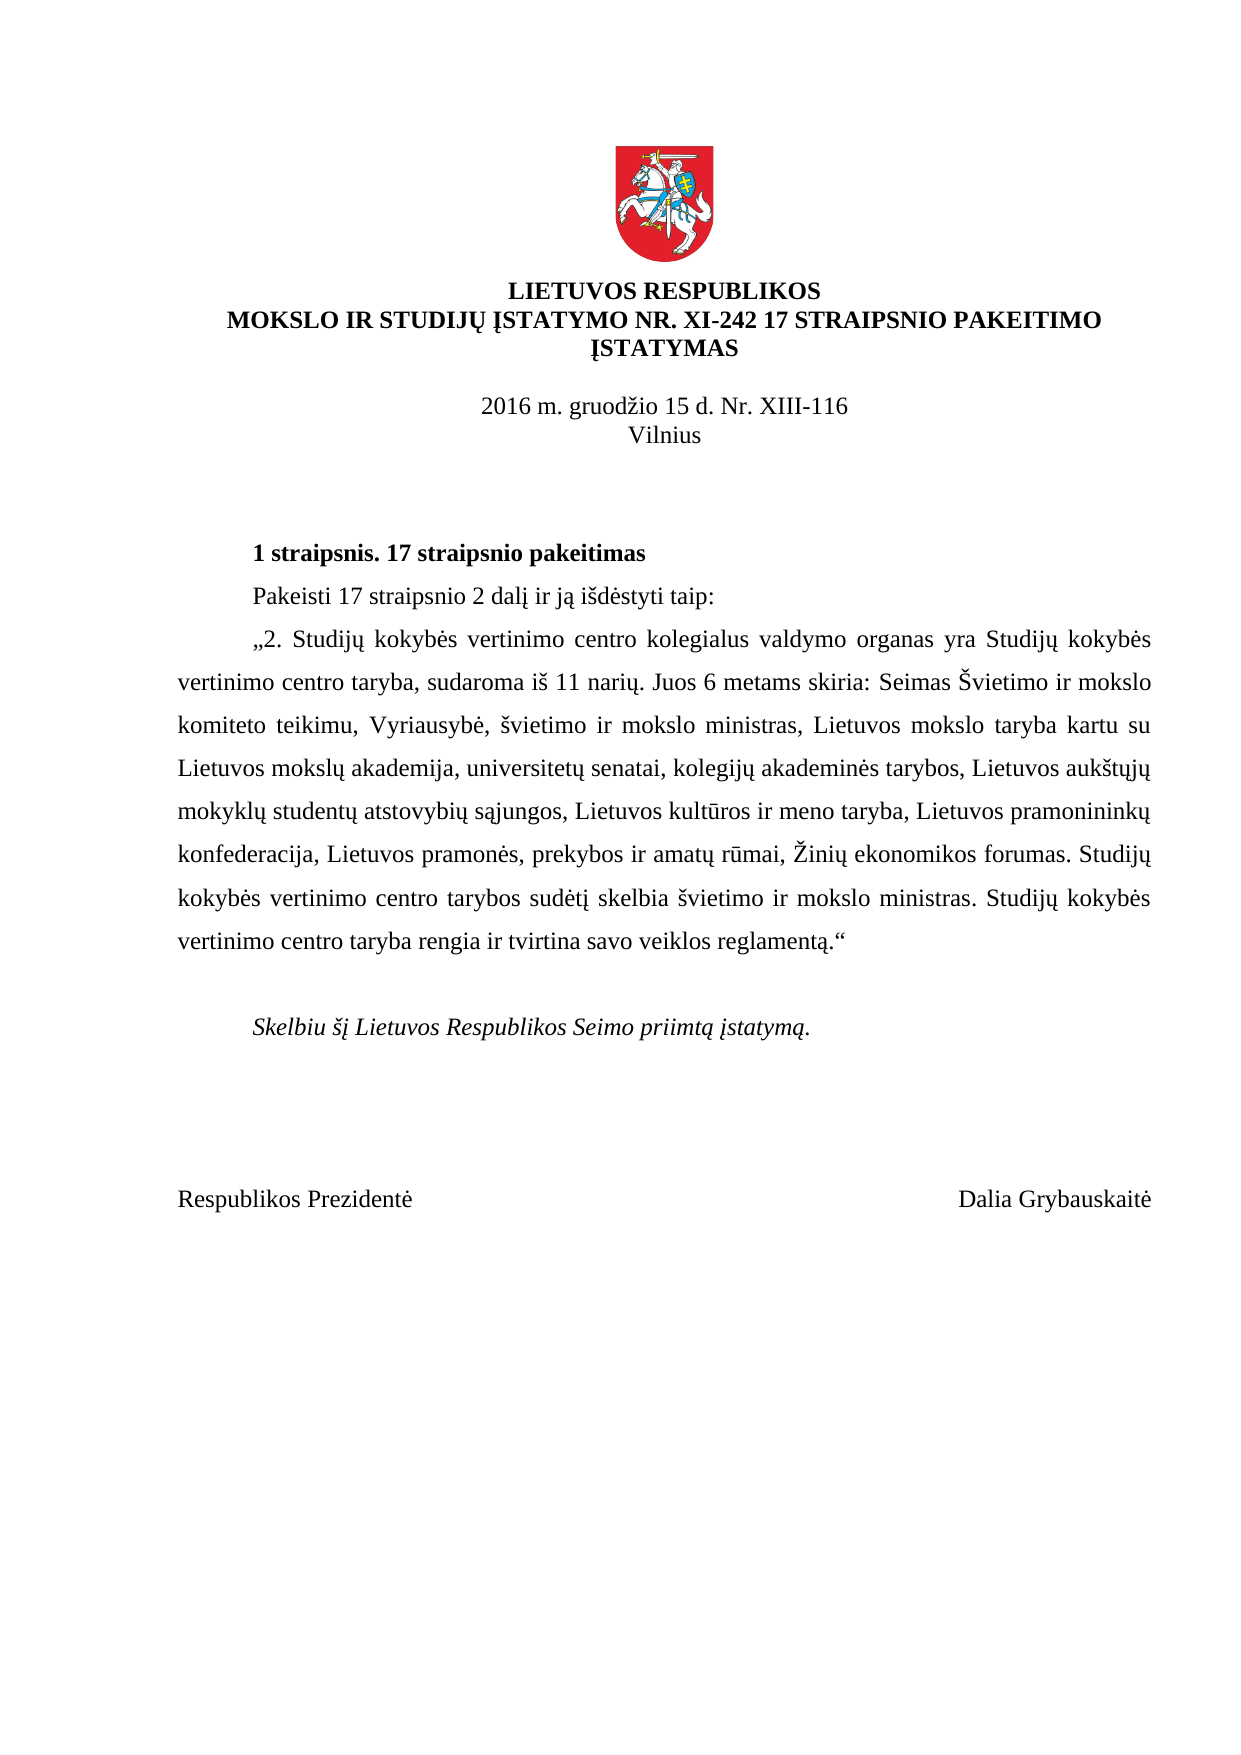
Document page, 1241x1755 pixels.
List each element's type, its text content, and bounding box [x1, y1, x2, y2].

text Vilnius [177, 420, 1152, 448]
text „2. Studijų kokybės vertinimo centro kolegialus valdymo organas yra Studijų kokybės vertinimo centro taryba, sudaroma iš 11 narių. Juos 6 metams skiria: Seimas Švietimo ir mokslo komiteto teikimu, Vyriausybė, švietimo ir mokslo ministras, Lietuvos mokslo taryba kartu su Lietuvos mokslų akademija, universitetų senatai, kolegijų akademinės tarybos, Lietuvos aukštųjų mokyklų studentų atstovybių sąjungos, Lietuvos kultūros ir meno taryba, Lietuvos pramonininkų konfederacija, Lietuvos pramonės, prekybos ir amatų rūmai, Žinių ekonomikos forumas. Studijų kokybės vertinimo centro tarybos sudėtį skelbia švietimo ir mokslo ministras. Studijų kokybės vertinimo centro taryba rengia ir tvirtina savo veiklos reglamentą.“ [177, 624, 1152, 954]
text 1 straipsnis. 17 straipsnio pakeitimas [177, 538, 1152, 566]
text LIETUVOS RESPUBLIKOS [177, 276, 1152, 305]
text MOKSLO IR STUDIJŲ ĮSTATYMO NR. XI-242 17 STRAIPSNIO PAKEITIMO [177, 305, 1152, 333]
text 2016 m. gruodžio 15 d. Nr. XIII-116 [177, 391, 1152, 420]
text Skelbiu šį Lietuvos Respublikos Seimo priimtą įstatymą. [177, 1012, 1152, 1041]
text Pakeisti 17 straipsnio 2 dalį ir ją išdėstyti taip: [177, 581, 1152, 609]
text Respublikos Prezidentė Dalia Grybauskaitė [177, 1184, 1152, 1213]
text ĮSTATYMAS [177, 333, 1152, 362]
